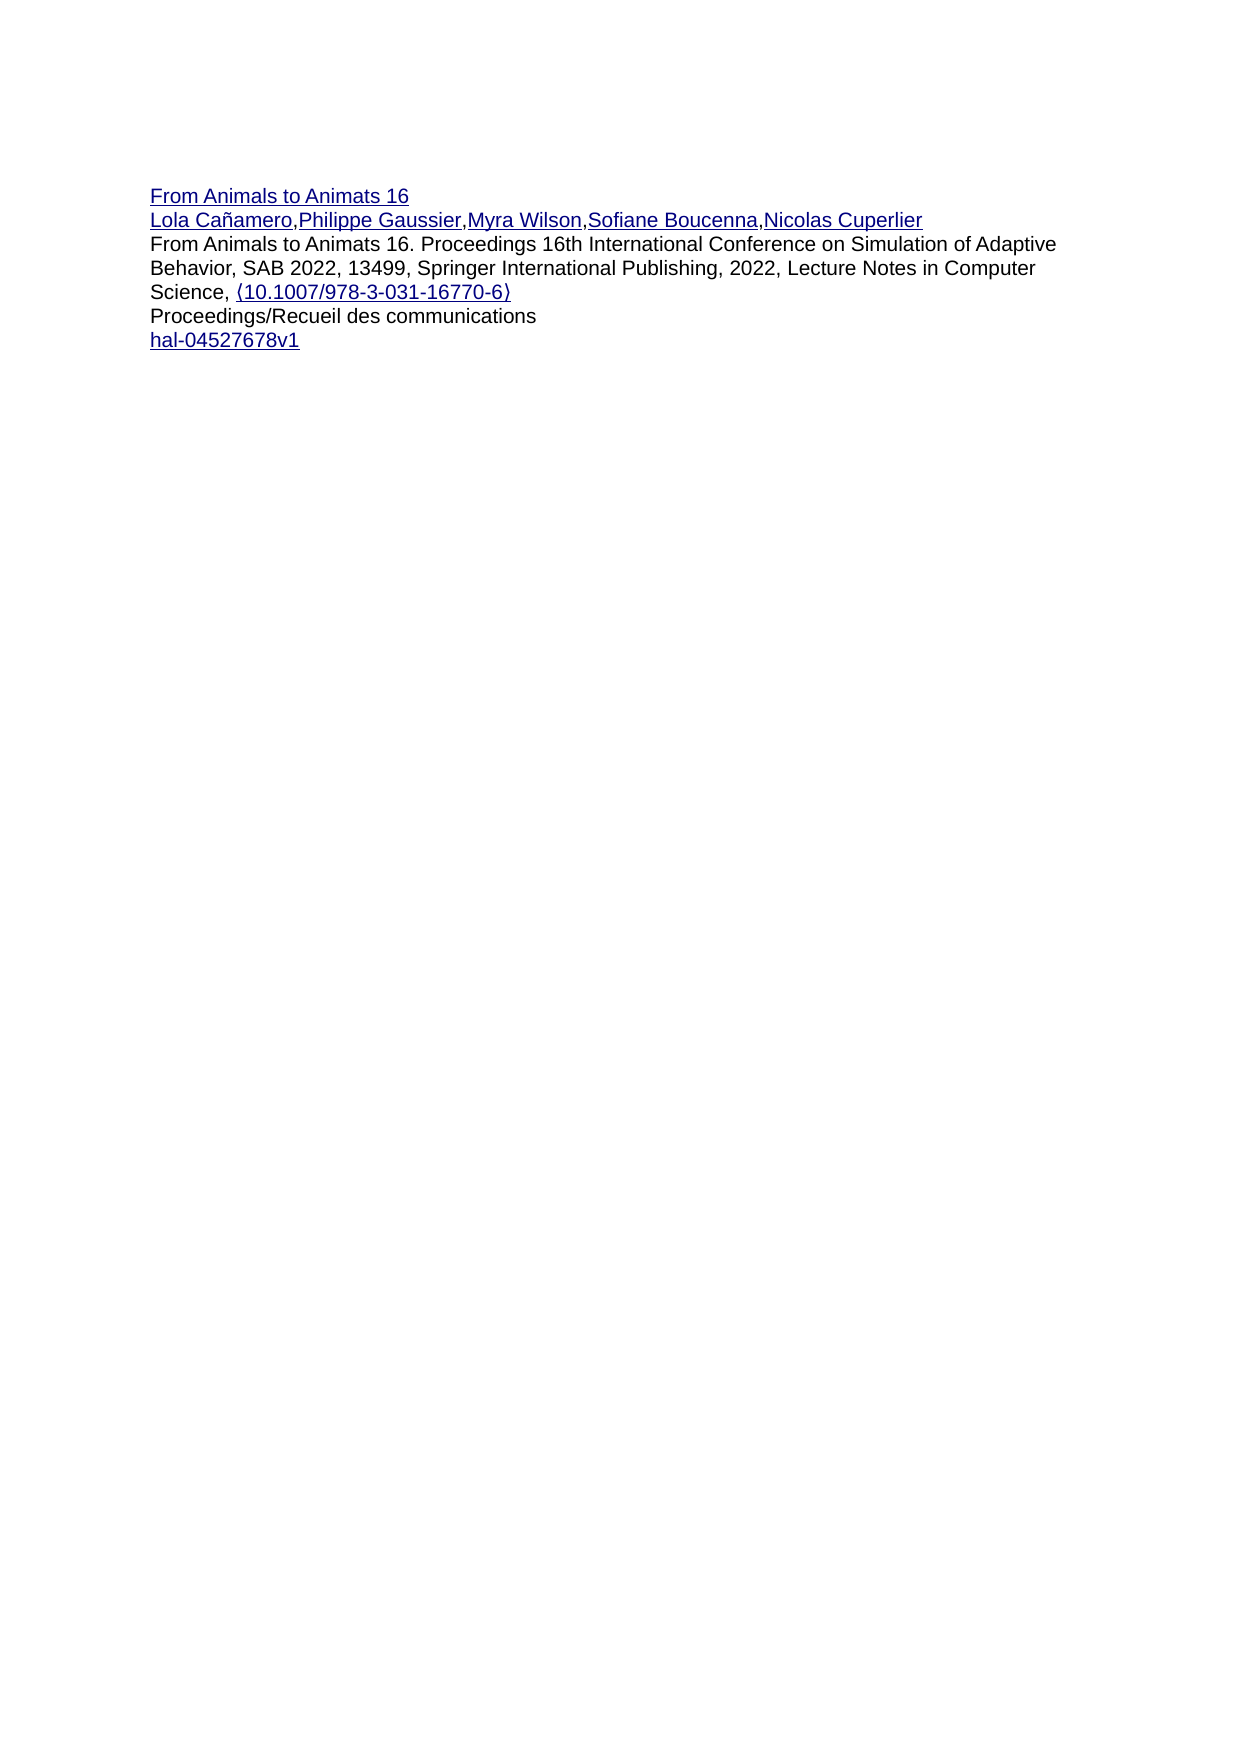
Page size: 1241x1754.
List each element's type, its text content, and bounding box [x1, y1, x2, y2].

table_header From Animals to Animats 16 Lola Cañamero,Philippe Gaussier,Myra Wilson,Sofiane Boucenna,Nicolas Cuperlier From Animals to Animats 16. Proceedings 16th International Conference on Simulation of Adaptive Behavior, SAB 2022, 13499, Springer International Publishing, 2022, Lecture Notes in Computer Science, ⟨10.1007/978-3-031-16770-6⟩ Proceedings/Recueil des communications hal-04527678v1 [150, 184, 1090, 352]
